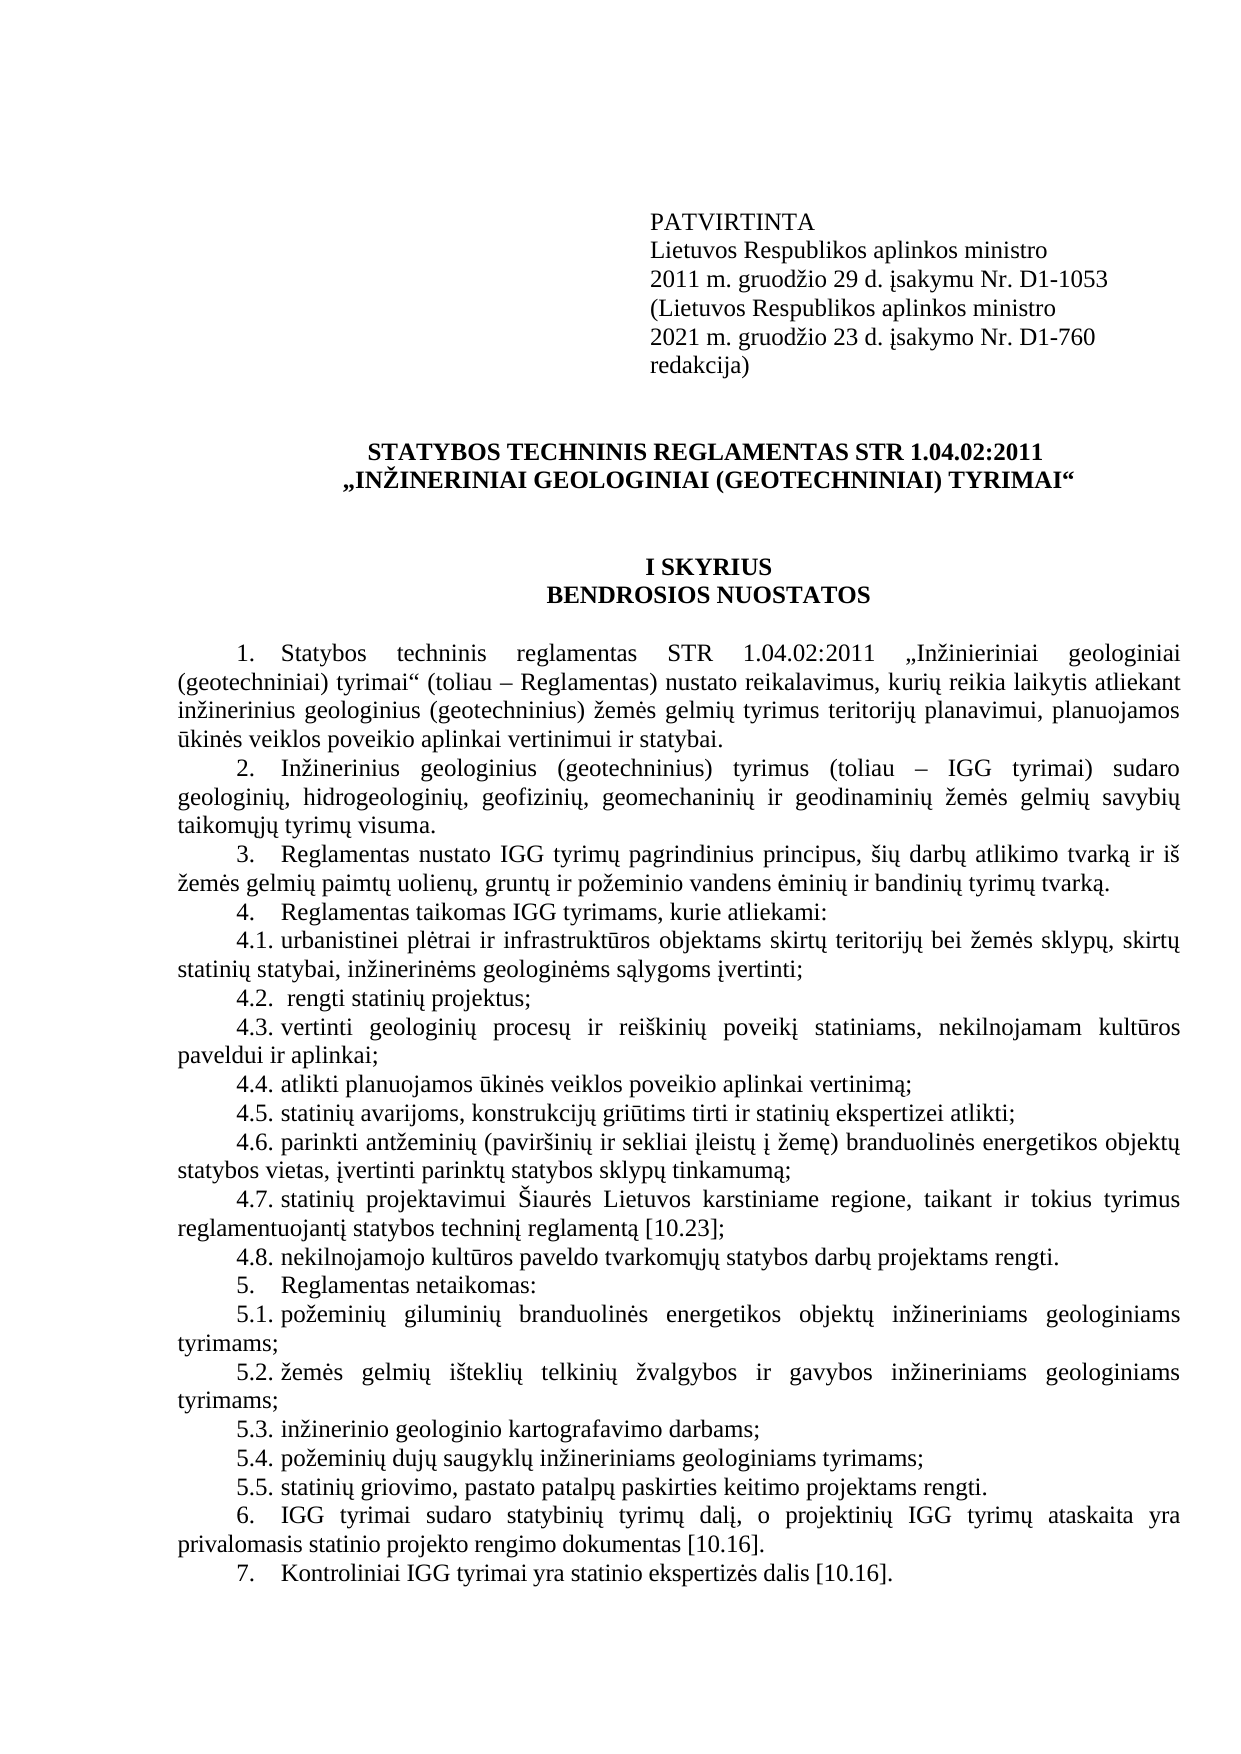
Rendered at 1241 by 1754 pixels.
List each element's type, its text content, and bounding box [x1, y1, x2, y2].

text I SKYRIUS [177, 552, 1181, 580]
text 4.2. rengti statinių projektus; [177, 983, 1181, 1012]
text 5.1. požeminių giluminių branduolinės energetikos objektų inžineriniams geologiniams tyrimams; [177, 1299, 1181, 1357]
text BENDROSIOS NUOSTATOS [177, 580, 1181, 609]
text 3. Reglamentas nustato IGG tyrimų pagrindinius principus, šių darbų atlikimo tvarką ir iš žemės gelmių paimtų uolienų, gruntų ir požeminio vandens ėminių ir bandinių tyrimų tvarką. [177, 839, 1181, 897]
text 2021 m. gruodžio 23 d. įsakymo Nr. D1-760 [177, 322, 1181, 350]
text 6. IGG tyrimai sudaro statybinių tyrimų dalį, o projektinių IGG tyrimų ataskaita yra privalomasis statinio projekto rengimo dokumentas [10.16]. [177, 1500, 1181, 1558]
text 1. Statybos techninis reglamentas STR 1.04.02:2011 „Inžinieriniai geologiniai (geotechniniai) tyrimai“ (toliau – Reglamentas) nustato reikalavimus, kurių reikia laikytis atliekant inžinerinius geologinius (geotechninius) žemės gelmių tyrimus teritorijų planavimui, planuojamos ūkinės veiklos poveikio aplinkai vertinimui ir statybai. [177, 638, 1181, 753]
text 2011 m. gruodžio 29 d. įsakymu Nr. D1-1053 [177, 264, 1181, 293]
text „INŽINERINIAI GEOLOGINIAI (geotechniniai) TYRIMAI“ [177, 465, 1181, 494]
text 5. Reglamentas netaikomas: [177, 1270, 1181, 1299]
text 4.1. urbanistinei plėtrai ir infrastruktūros objektams skirtų teritorijų bei žemės sklypų, skirtų statinių statybai, inžinerinėms geologinėms sąlygoms įvertinti; [177, 925, 1181, 983]
text STATYBOS TECHNINIS REGLAMENTAS STR 1.04.02:2011 [177, 437, 1181, 465]
text 4.8. nekilnojamojo kultūros paveldo tvarkomųjų statybos darbų projektams rengti. [177, 1242, 1181, 1270]
text 5.5. statinių griovimo, pastato patalpų paskirties keitimo projektams rengti. [177, 1472, 1181, 1500]
text 4. Reglamentas taikomas IGG tyrimams, kurie atliekami: [177, 897, 1181, 925]
text 4.7. statinių projektavimui Šiaurės Lietuvos karstiniame regione, taikant ir tokius tyrimus reglamentuojantį statybos techninį reglamentą [10.23]; [177, 1184, 1181, 1242]
text PATVIRTINTA [177, 207, 1181, 235]
text 5.3. inžinerinio geologinio kartografavimo darbams; [177, 1414, 1181, 1443]
text 5.2. žemės gelmių išteklių telkinių žvalgybos ir gavybos inžineriniams geologiniams tyrimams; [177, 1357, 1181, 1414]
text 7. Kontroliniai IGG tyrimai yra statinio ekspertizės dalis [10.16]. [177, 1558, 1181, 1587]
text 5.4. požeminių dujų saugyklų inžineriniams geologiniams tyrimams; [177, 1443, 1181, 1472]
text (Lietuvos Respublikos aplinkos ministro [177, 293, 1181, 322]
text 4.3. vertinti geologinių procesų ir reiškinių poveikį statiniams, nekilnojamam kultūros paveldui ir aplinkai; [177, 1012, 1181, 1069]
text 2. Inžinerinius geologinius (geotechninius) tyrimus (toliau – IGG tyrimai) sudaro geologinių, hidrogeologinių, geofizinių, geomechaninių ir geodinaminių žemės gelmių savybių taikomųjų tyrimų visuma. [177, 753, 1181, 839]
text 4.5. statinių avarijoms, konstrukcijų griūtims tirti ir statinių ekspertizei atlikti; [177, 1098, 1181, 1127]
text redakcija) [177, 350, 1181, 379]
text 4.4. atlikti planuojamos ūkinės veiklos poveikio aplinkai vertinimą; [177, 1069, 1181, 1098]
text 4.6. parinkti antžeminių (paviršinių ir sekliai įleistų į žemę) branduolinės energetikos objektų statybos vietas, įvertinti parinktų statybos sklypų tinkamumą; [177, 1127, 1181, 1184]
text Lietuvos Respublikos aplinkos ministro [177, 235, 1181, 264]
